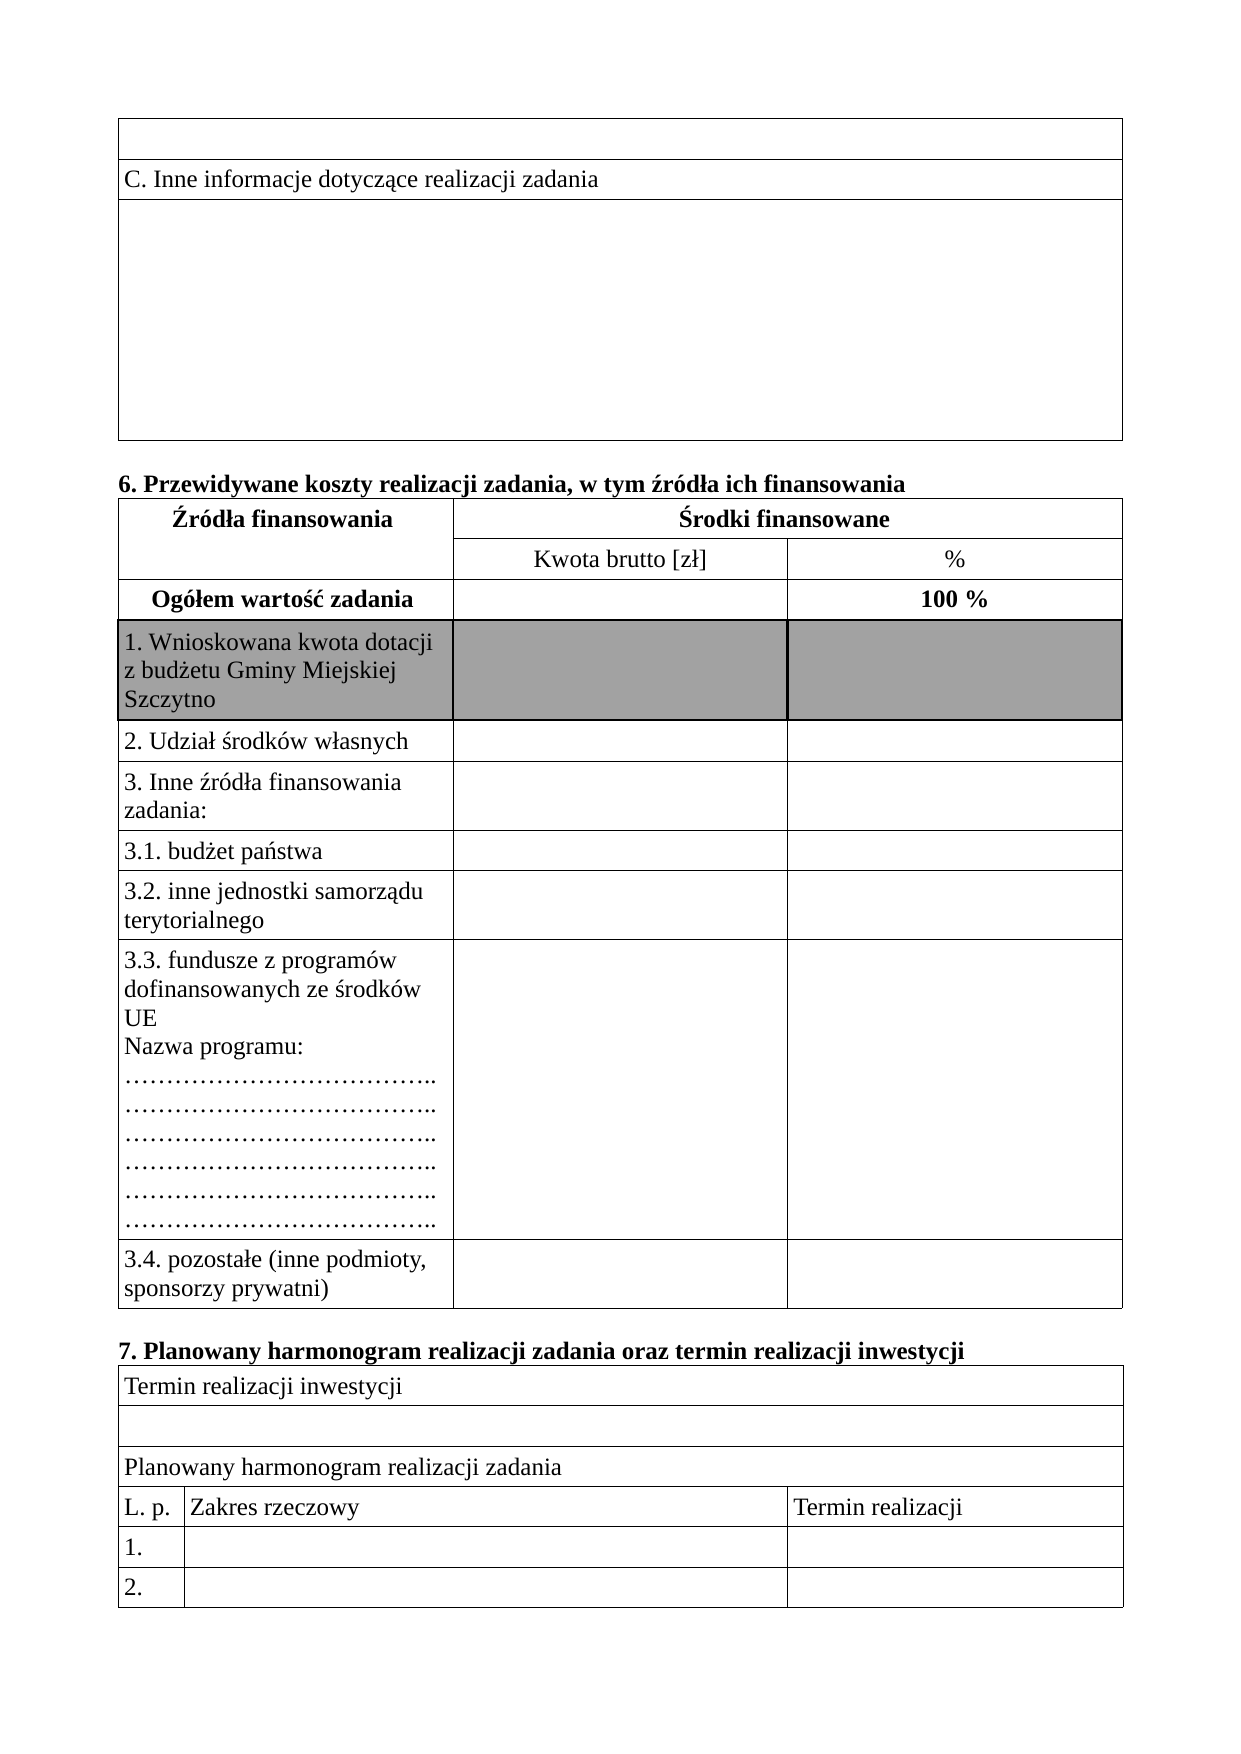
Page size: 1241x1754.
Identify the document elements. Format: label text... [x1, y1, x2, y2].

table_cell [788, 1240, 1122, 1307]
table_cell 3.1. budżet państwa [119, 831, 453, 870]
table_cell [454, 621, 786, 719]
table_cell 2. Udział środków własnych [119, 721, 453, 761]
table_cell [788, 762, 1122, 830]
table_cell [788, 940, 1122, 1238]
table_cell [788, 831, 1122, 870]
table_cell [788, 1568, 1123, 1607]
table_cell [119, 200, 1122, 440]
table_cell Kwota brutto [zł] [454, 539, 787, 578]
table_cell 3. Inne źródła finansowania zadania: [119, 762, 453, 830]
text 6. Przewidywane koszty realizacji zadania, w tym źródła ich finansowania [118, 469, 1122, 498]
table_cell 3.2. inne jednostki samorządu terytorialnego [119, 871, 453, 939]
table_cell 2. [119, 1568, 184, 1607]
table_cell [454, 762, 787, 830]
table_cell 100 % [788, 580, 1122, 619]
table_cell [185, 1568, 787, 1607]
table_cell Planowany harmonogram realizacji zadania [119, 1447, 1123, 1486]
table_cell [788, 721, 1122, 761]
table_cell Termin realizacji [788, 1487, 1123, 1526]
table_cell [454, 831, 787, 870]
table_header Termin realizacji inwestycji [119, 1366, 1123, 1405]
table_header Środki finansowane [454, 499, 1122, 538]
table_cell C. Inne informacje dotyczące realizacji zadania [119, 160, 1122, 199]
table_cell % [788, 539, 1122, 578]
table_cell [789, 621, 1121, 719]
table_cell 1. Wnioskowana kwota dotacji z budżetu Gminy Miejskiej Szczytno [119, 621, 452, 719]
table_cell [788, 1527, 1123, 1567]
table_cell [454, 871, 787, 939]
table_header Źródła finansowania [119, 499, 453, 578]
table_cell 3.3. fundusze z programów dofinansowanych ze środków UE Nazwa programu: ……………………………….. ……………………………….. ……………………………….. ……………………………….. ……………………………….. ……………………………….. [119, 940, 453, 1238]
table_cell [454, 1240, 787, 1307]
table_cell L. p. [119, 1487, 184, 1526]
table_cell [119, 119, 1122, 158]
table_cell [788, 871, 1122, 939]
table_cell 1. [119, 1527, 184, 1567]
table_cell [454, 580, 787, 619]
table_cell Zakres rzeczowy [185, 1487, 787, 1526]
table_cell 3.4. pozostałe (inne podmioty, sponsorzy prywatni) [119, 1240, 453, 1307]
table_cell [185, 1527, 787, 1567]
table_cell Ogółem wartość zadania [119, 580, 453, 619]
table_cell [454, 721, 787, 761]
table_cell [119, 1406, 1123, 1446]
text 7. Planowany harmonogram realizacji zadania oraz termin realizacji inwestycji [118, 1336, 1122, 1365]
table_cell [454, 940, 787, 1238]
